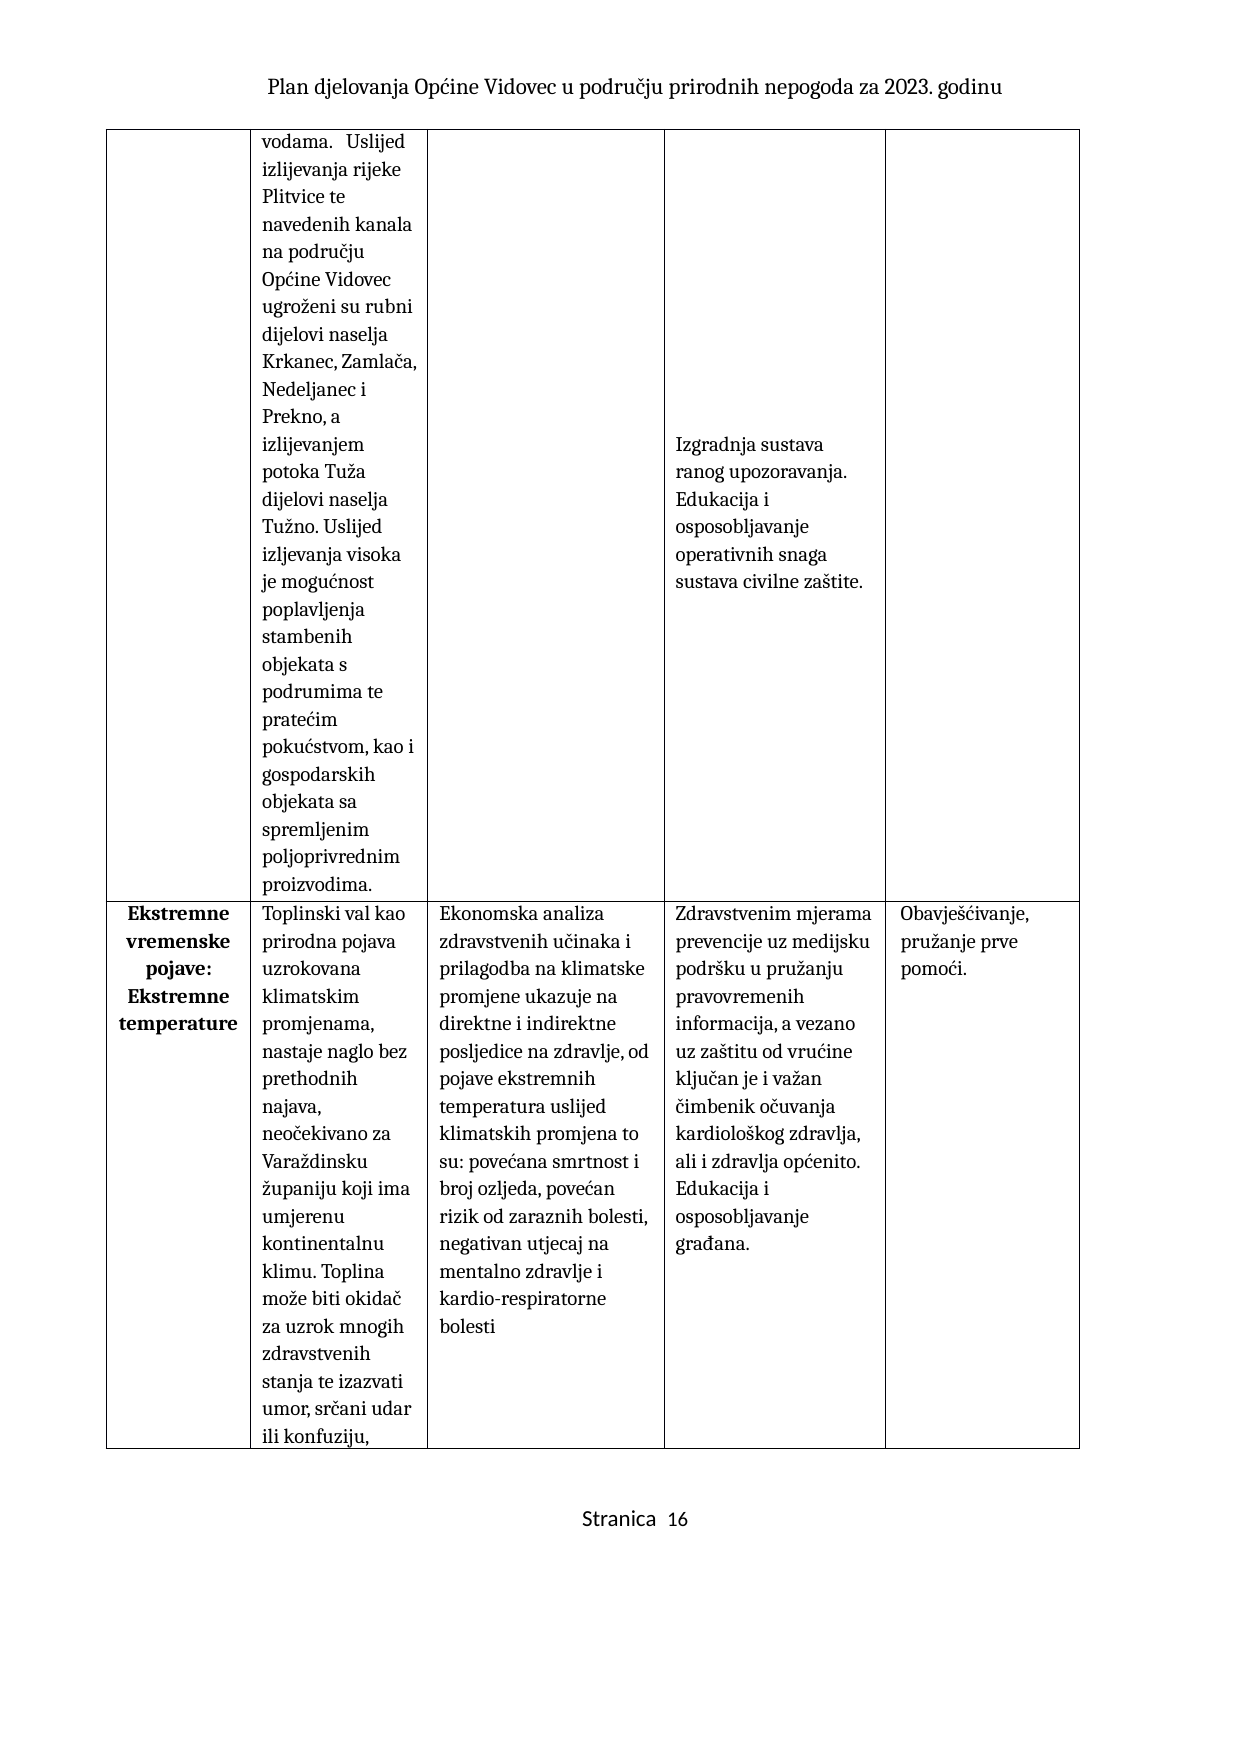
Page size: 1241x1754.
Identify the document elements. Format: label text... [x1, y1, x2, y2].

table_cell [107, 130, 250, 901]
table_cell Ekstremne vremenske pojave: Ekstremne temperature [107, 902, 250, 1448]
table_cell Ekonomska analiza zdravstvenih učinaka i prilagodba na klimatske promjene ukazuje na direktne i indirektne posljedice na zdravlje, od pojave ekstremnih temperatura uslijed klimatskih promjena to su: povećana smrtnost i broj ozljeda, povećan rizik od zaraznih bolesti, negativan utjecaj na mentalno zdravlje i kardio-respiratorne bolesti [428, 902, 664, 1448]
table_cell [886, 130, 1079, 901]
table_cell Zdravstvenim mjerama prevencije uz medijsku podršku u pružanju pravovremenih informacija, a vezano uz zaštitu od vrućine ključan je i važan čimbenik očuvanja kardiološkog zdravlja, ali i zdravlja općenito. Edukacija i osposobljavanje građana. [665, 902, 885, 1448]
table_cell vodama. Uslijed izlijevanja rijeke Plitvice te navedenih kanala na području Općine Vidovec ugroženi su rubni dijelovi naselja Krkanec, Zamlača, Nedeljanec i Prekno, a izlijevanjem potoka Tuža dijelovi naselja Tužno. Uslijed izljevanja visoka je mogućnost poplavljenja stambenih objekata s podrumima te pratećim pokućstvom, kao i gospodarskih objekata sa spremljenim poljoprivrednim proizvodima. [251, 130, 427, 901]
table_cell Toplinski val kao prirodna pojava uzrokovana klimatskim promjenama, nastaje naglo bez prethodnih najava, neočekivano za Varaždinsku županiju koji ima umjerenu kontinentalnu klimu. Toplina može biti okidač za uzrok mnogih zdravstvenih stanja te izazvati umor, srčani udar ili konfuziju, [251, 902, 427, 1448]
table_cell Obavješćivanje, pružanje prve pomoći. [886, 902, 1079, 1448]
table_cell Izgradnja sustava ranog upozoravanja. Edukacija i osposobljavanje operativnih snaga sustava civilne zaštite. [665, 130, 885, 901]
table_cell [428, 130, 664, 901]
